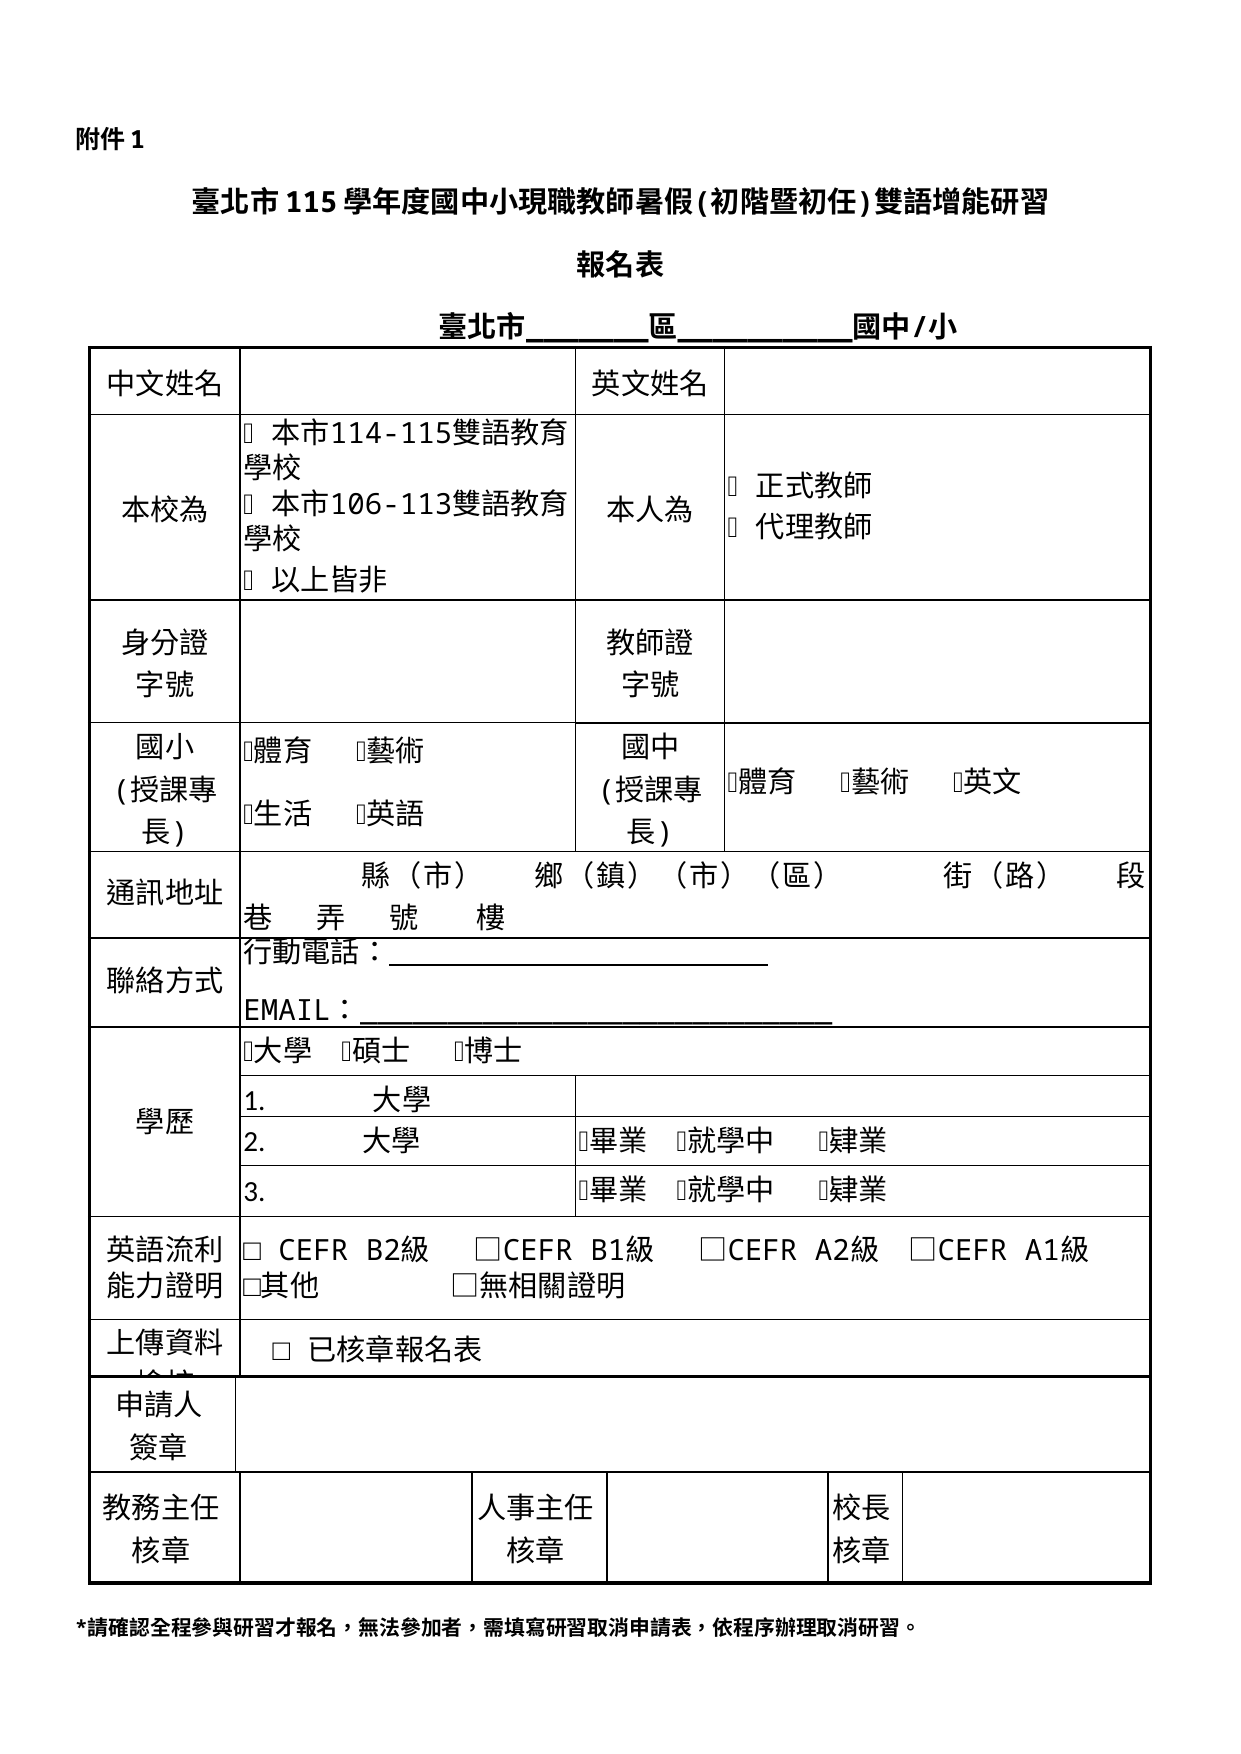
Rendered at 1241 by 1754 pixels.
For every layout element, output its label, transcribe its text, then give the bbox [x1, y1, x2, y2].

table_cell 學歷 [91, 1028, 239, 1216]
table_cell 聯絡方式 [91, 939, 239, 1026]
table_cell □ 已核章報名表 [241, 1320, 1149, 1375]
table_cell [903, 1473, 1149, 1581]
text 報名表 [75, 221, 1165, 283]
table_cell [236, 1378, 1149, 1471]
table_cell  正式教師  代理教師 [725, 415, 1149, 599]
table_cell 畢業 就學中 肄業 [576, 1117, 1149, 1165]
table_cell □ CEFR B2級 □CEFR B1級 □CEFR A2級 □CEFR A1級 □其他 □無相關證明 [241, 1217, 1149, 1319]
table_cell 身分證 字號 [91, 601, 239, 722]
table_header 英文姓名 [576, 349, 724, 414]
table_cell 校長 核章 [829, 1473, 902, 1581]
table_cell [241, 601, 575, 722]
table_cell 本校為 [91, 415, 239, 599]
table_cell 畢業 就學中 肄業 [576, 1166, 1149, 1216]
table_header [241, 349, 575, 414]
table_cell 教務主任 核章 [91, 1473, 239, 1581]
table_cell 3. [241, 1166, 575, 1216]
table_header 中文姓名 [91, 349, 239, 414]
table_header [725, 349, 1149, 414]
table_cell 本人為 [576, 415, 724, 599]
table_cell [576, 1076, 1149, 1116]
table_cell 通訊地址 [91, 852, 239, 937]
text 臺北市115學年度國中小現職教師暑假(初階暨初任)雙語增能研習 [75, 158, 1165, 221]
table_cell [725, 601, 1149, 722]
table_cell 縣（市） 鄉（鎮）（市）（區） 街（路） 段 巷 弄 號 樓 [241, 852, 1149, 937]
table_cell 2. 大學 研究所 [241, 1117, 575, 1165]
table_cell 申請人 簽章 [91, 1378, 235, 1471]
table_cell  本市114-115雙語教育學校  本市106-113雙語教育學校  以上皆非 [241, 415, 575, 599]
table_cell 國中 (授課專長) [576, 724, 724, 851]
table_cell 行動電話： EMAIL：­­­­­­­___________________________ [241, 939, 1149, 1026]
table_cell 國小 (授課專長) [91, 723, 239, 851]
table_cell 教師證 字號 [576, 601, 724, 722]
text 臺北市_______區__________國中/小 [128, 283, 1165, 346]
table_cell 體育 藝術 生活 英語 [241, 723, 575, 851]
text 附件1 [75, 96, 1165, 158]
table_cell 大學 碩士 博士 [241, 1028, 1149, 1075]
table_cell 英語流利 能力證明 [91, 1217, 239, 1319]
table_cell 上傳資料檢核 [91, 1320, 239, 1375]
table_cell 體育 藝術 英文 [725, 724, 1149, 851]
table_cell 1. 大學 系 [241, 1076, 575, 1116]
table_cell [608, 1473, 827, 1581]
text *請確認全程參與研習才報名，無法參加者，需填寫研習取消申請表，依程序辦理取消研習。 [75, 1584, 1157, 1647]
table_cell 人事主任 核章 [473, 1473, 606, 1581]
table_cell [241, 1473, 471, 1581]
